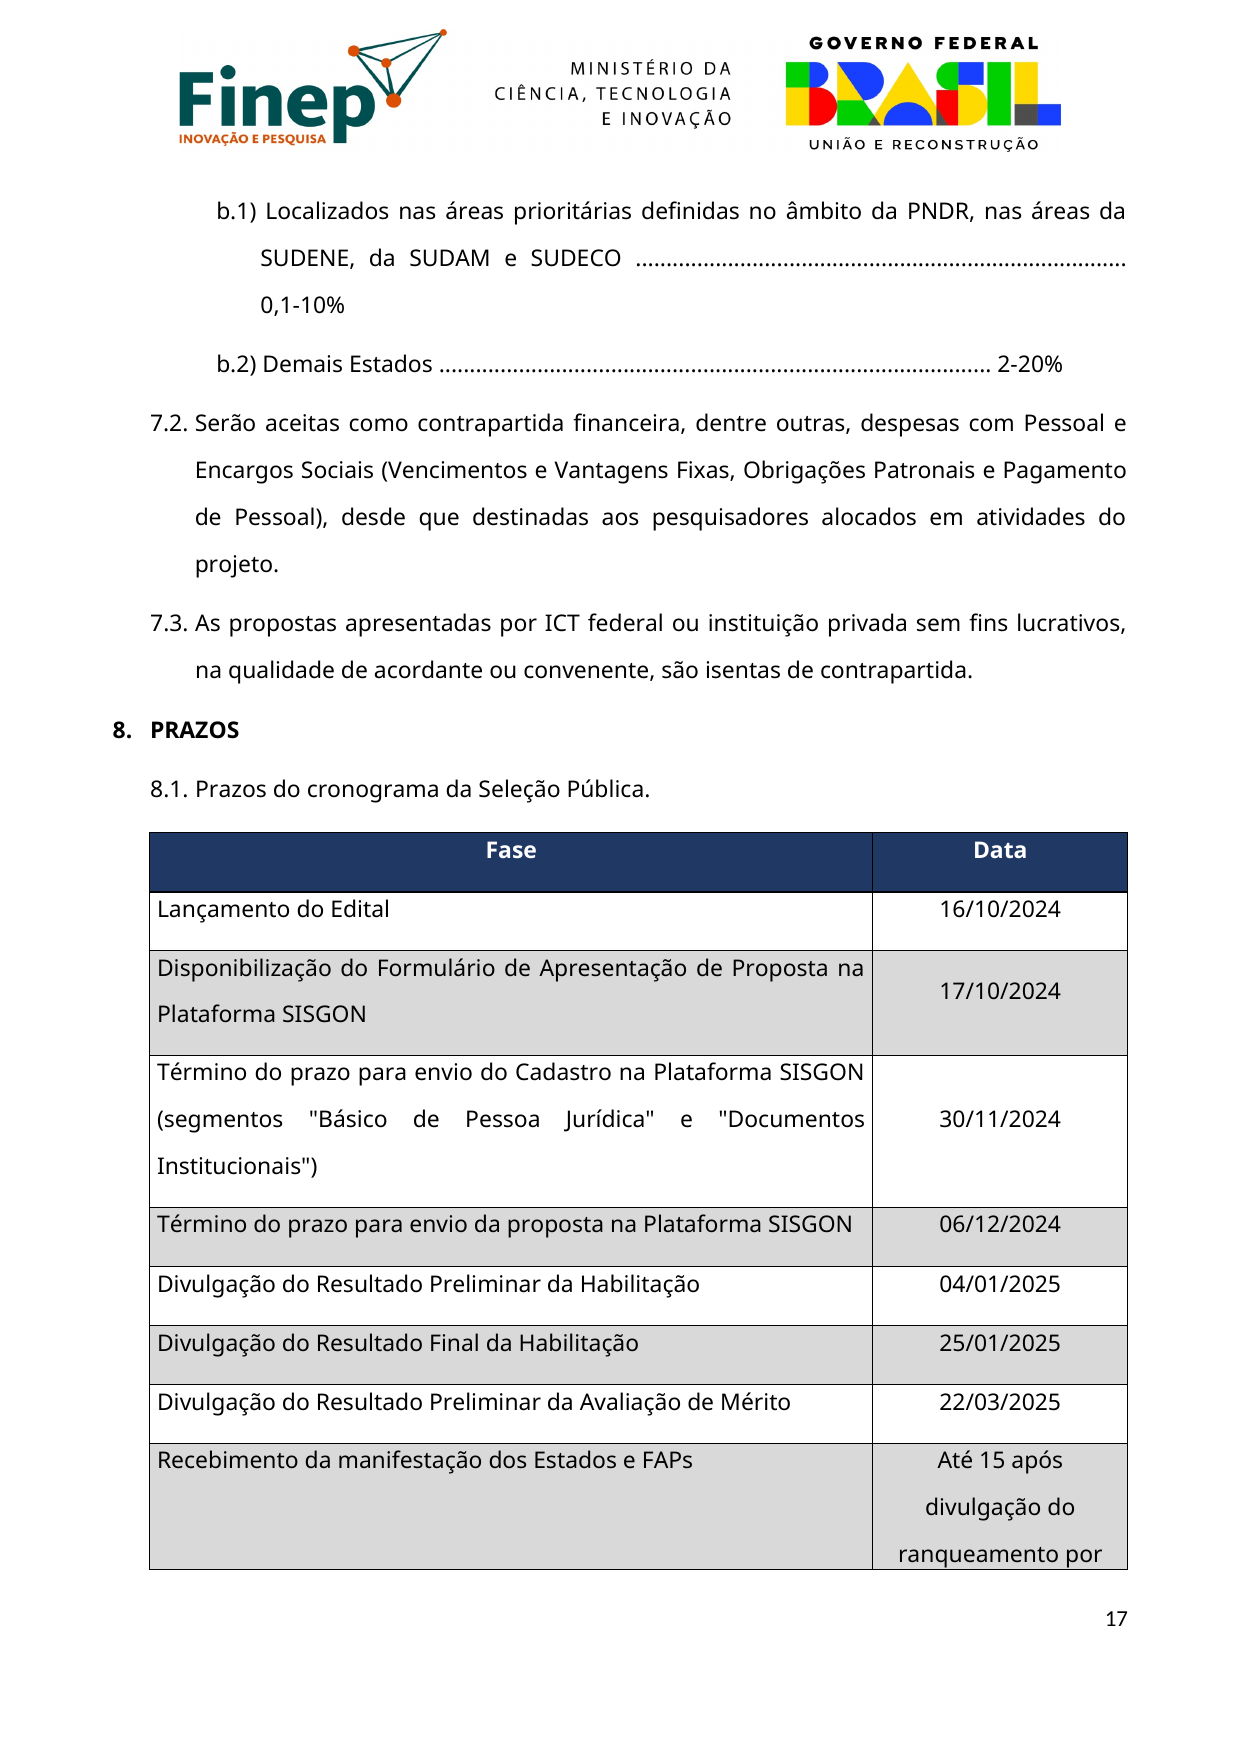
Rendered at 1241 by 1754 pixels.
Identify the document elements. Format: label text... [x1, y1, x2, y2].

list As propostas apresentadas por ICT federal ou instituição privada sem fins lucrativos, na qualidade de acordante ou convenente, são isentas de contrapartida. [150, 607, 1128, 685]
list Serão aceitas como contrapartida financeira, dentre outras, despesas com Pessoal e Encargos Sociais (Vencimentos e Vantagens Fixas, Obrigações Patronais e Pagamento de Pessoal), desde que destinadas aos pesquisadores alocados em atividades do projeto. [150, 407, 1128, 579]
table_cell 16/10/2024 [873, 893, 1127, 950]
table_cell Disponibilização do Formulário de Apresentação de Proposta na Plataforma SISGON [150, 951, 872, 1055]
table_cell 17/10/2024 [873, 951, 1127, 1055]
table_cell Divulgação do Resultado Preliminar da Habilitação [150, 1267, 872, 1325]
table_header Fase [150, 833, 872, 891]
table_cell 22/03/2025 [873, 1385, 1127, 1443]
table_cell Término do prazo para envio do Cadastro na Plataforma SISGON (segmentos "Básico de Pessoa Jurídica" e "Documentos Institucionais") [150, 1056, 872, 1207]
table_cell Lançamento do Edital [150, 893, 872, 950]
table_cell Até 15 após divulgação do ranqueamento por [873, 1444, 1127, 1569]
list PRAZOS [112, 713, 1128, 745]
table_cell 06/12/2024 [873, 1208, 1127, 1266]
table_cell Término do prazo para envio da proposta na Plataforma SISGON [150, 1208, 872, 1266]
table_cell 04/01/2025 [873, 1267, 1127, 1325]
table_cell Divulgação do Resultado Preliminar da Avaliação de Mérito [150, 1385, 872, 1443]
table_cell Recebimento da manifestação dos Estados e FAPs [150, 1444, 872, 1569]
list Prazos do cronograma da Seleção Pública. [150, 773, 1128, 804]
table_cell 25/01/2025 [873, 1326, 1127, 1384]
table_cell Divulgação do Resultado Final da Habilitação [150, 1326, 872, 1384]
text b.1) Localizados nas áreas prioritárias definidas no âmbito da PNDR, nas áreas da SUDENE, da SUDAM e SUDECO ................................................................................ 0,1-10% [216, 195, 1128, 320]
table_header Data [873, 833, 1127, 891]
table_cell 30/11/2024 [873, 1056, 1127, 1207]
list b.2) Demais Estados .......................................................................................... 2-20% [216, 348, 1128, 379]
